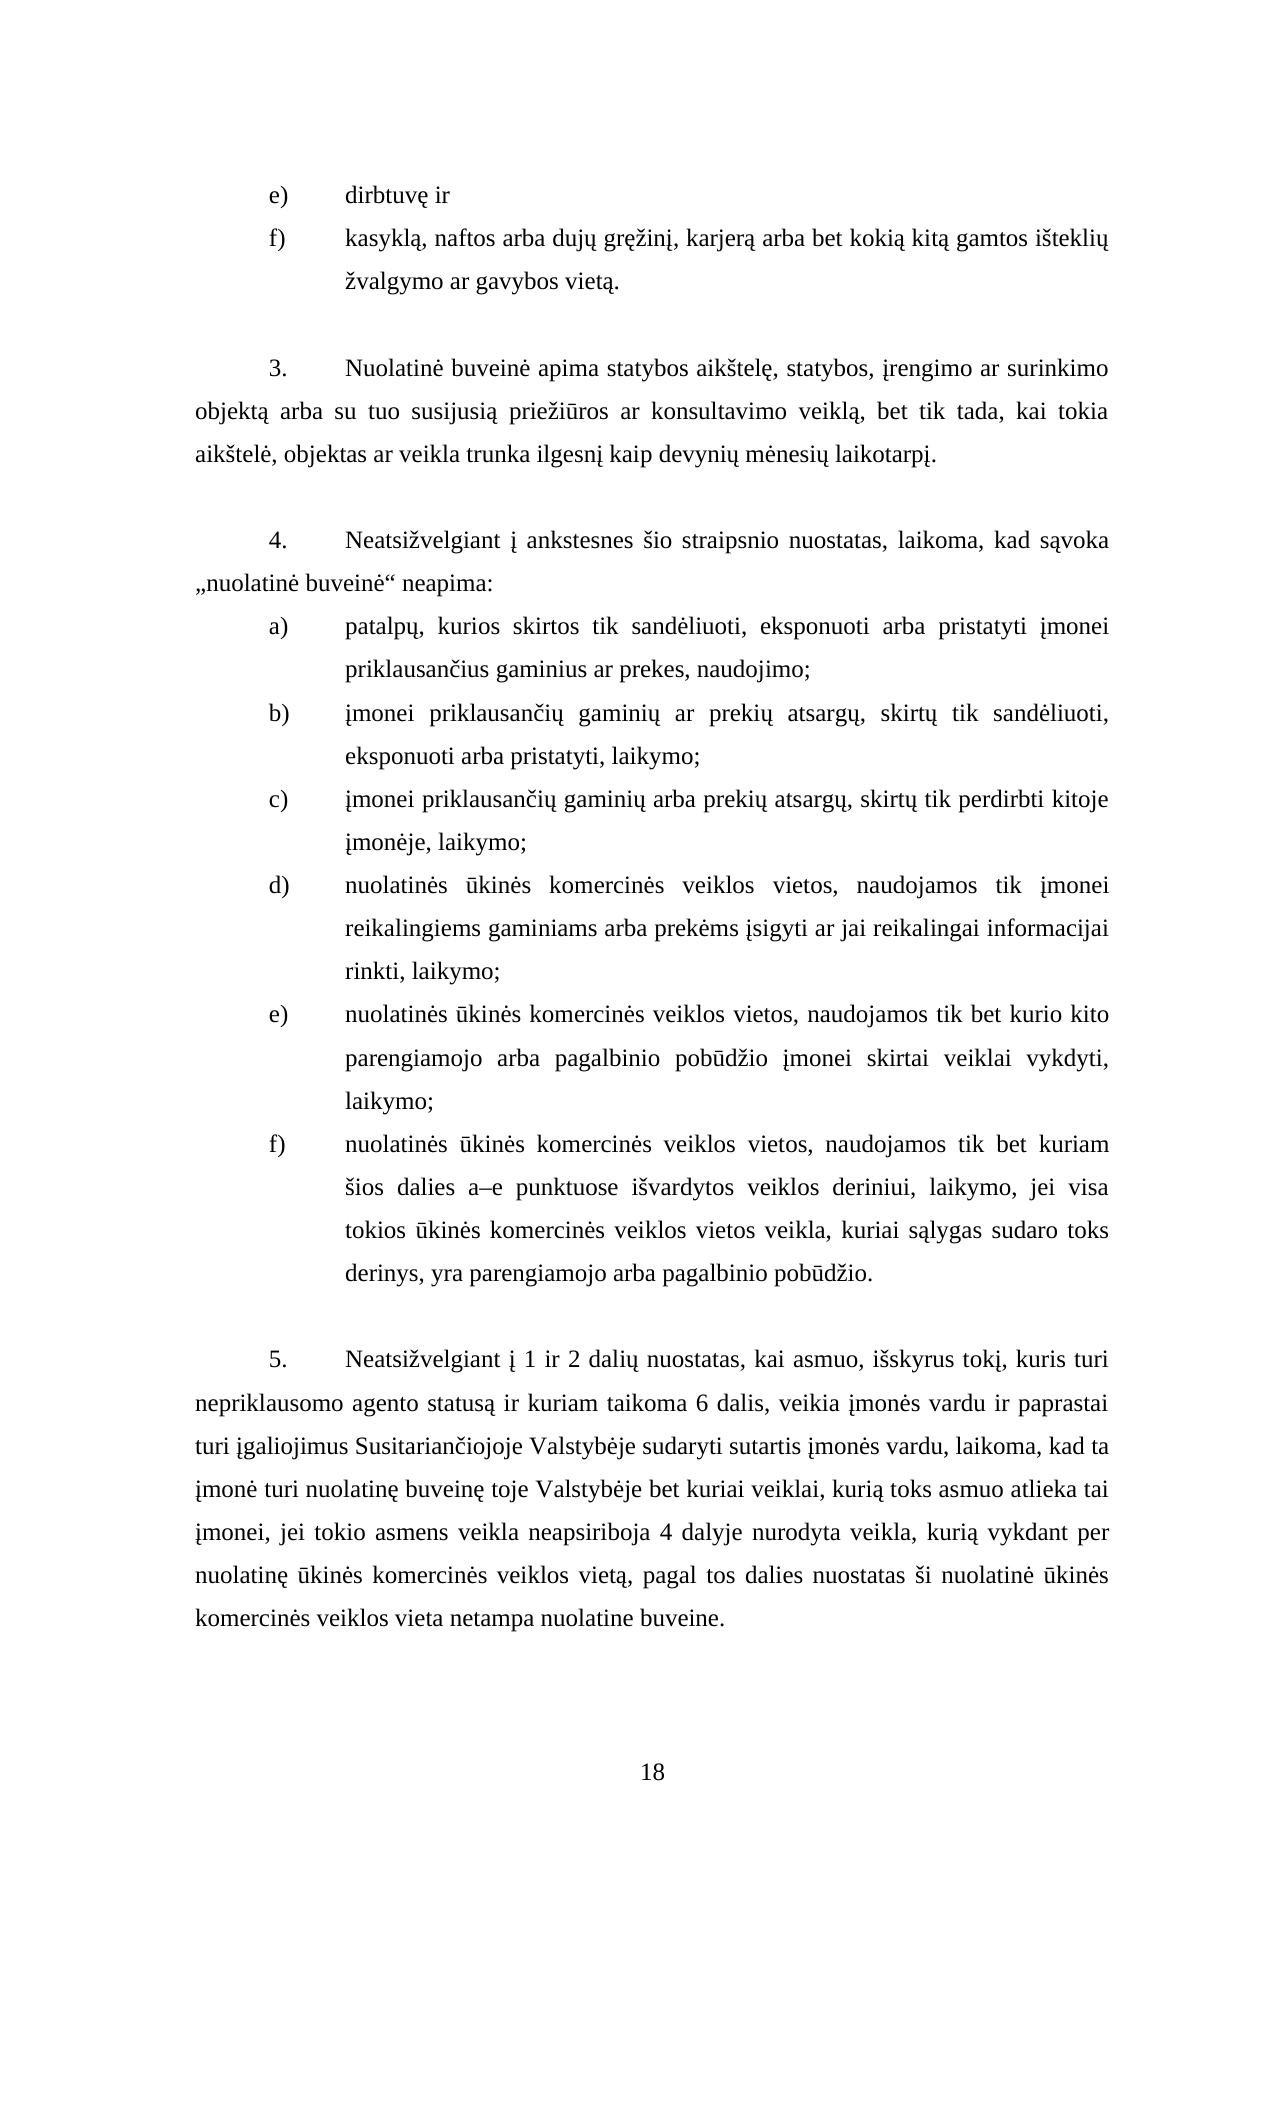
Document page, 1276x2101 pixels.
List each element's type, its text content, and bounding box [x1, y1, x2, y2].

text d) nuolatinės ūkinės komercinės veiklos vietos, naudojamos tik įmonei reikalingiems gaminiams arba prekėms įsigyti ar jai reikalingai informacijai rinkti, laikymo; [269, 870, 1110, 985]
text e) nuolatinės ūkinės komercinės veiklos vietos, naudojamos tik bet kurio kito parengiamojo arba pagalbinio pobūdžio įmonei skirtai veiklai vykdyti, laikymo; [269, 999, 1110, 1114]
text 5. Neatsižvelgiant į 1 ir 2 dalių nuostatas, kai asmuo, išskyrus tokį, kuris turi nepriklausomo agento statusą ir kuriam taikoma 6 dalis, veikia įmonės vardu ir paprastai turi įgaliojimus Susitariančiojoje Valstybėje sudaryti sutartis įmonės vardu, laikoma, kad ta įmonė turi nuolatinę buveinę toje Valstybėje bet kuriai veiklai, kurią toks asmuo atlieka tai įmonei, jei tokio asmens veikla neapsiriboja 4 dalyje nurodyta veikla, kurią vykdant per nuolatinę ūkinės komercinės veiklos vietą, pagal tos dalies nuostatas ši nuolatinė ūkinės komercinės veiklos vieta netampa nuolatine buveine. [195, 1344, 1110, 1632]
text b) įmonei priklausančių gaminių ar prekių atsargų, skirtų tik sandėliuoti, eksponuoti arba pristatyti, laikymo; [269, 698, 1110, 769]
text 4. Neatsižvelgiant į ankstesnes šio straipsnio nuostatas, laikoma, kad sąvoka „nuolatinė buveinė“ neapima: [195, 525, 1110, 597]
text 3. Nuolatinė buveinė apima statybos aikštelę, statybos, įrengimo ar surinkimo objektą arba su tuo susijusią priežiūros ar konsultavimo veiklą, bet tik tada, kai tokia aikštelė, objektas ar veikla trunka ilgesnį kaip devynių mėnesių laikotarpį. [195, 353, 1110, 468]
text e) dirbtuvę ir [195, 180, 1110, 209]
text c) įmonei priklausančių gaminių arba prekių atsargų, skirtų tik perdirbti kitoje įmonėje, laikymo; [269, 784, 1110, 856]
text a) patalpų, kurios skirtos tik sandėliuoti, eksponuoti arba pristatyti įmonei priklausančius gaminius ar prekes, naudojimo; [269, 611, 1110, 683]
text f) kasyklą, naftos arba dujų gręžinį, karjerą arba bet kokią kitą gamtos išteklių žvalgymo ar gavybos vietą. [269, 223, 1110, 295]
text f) nuolatinės ūkinės komercinės veiklos vietos, naudojamos tik bet kuriam šios dalies a–e punktuose išvardytos veiklos deriniui, laikymo, jei visa tokios ūkinės komercinės veiklos vietos veikla, kuriai sąlygas sudaro toks derinys, yra parengiamojo arba pagalbinio pobūdžio. [269, 1129, 1110, 1287]
